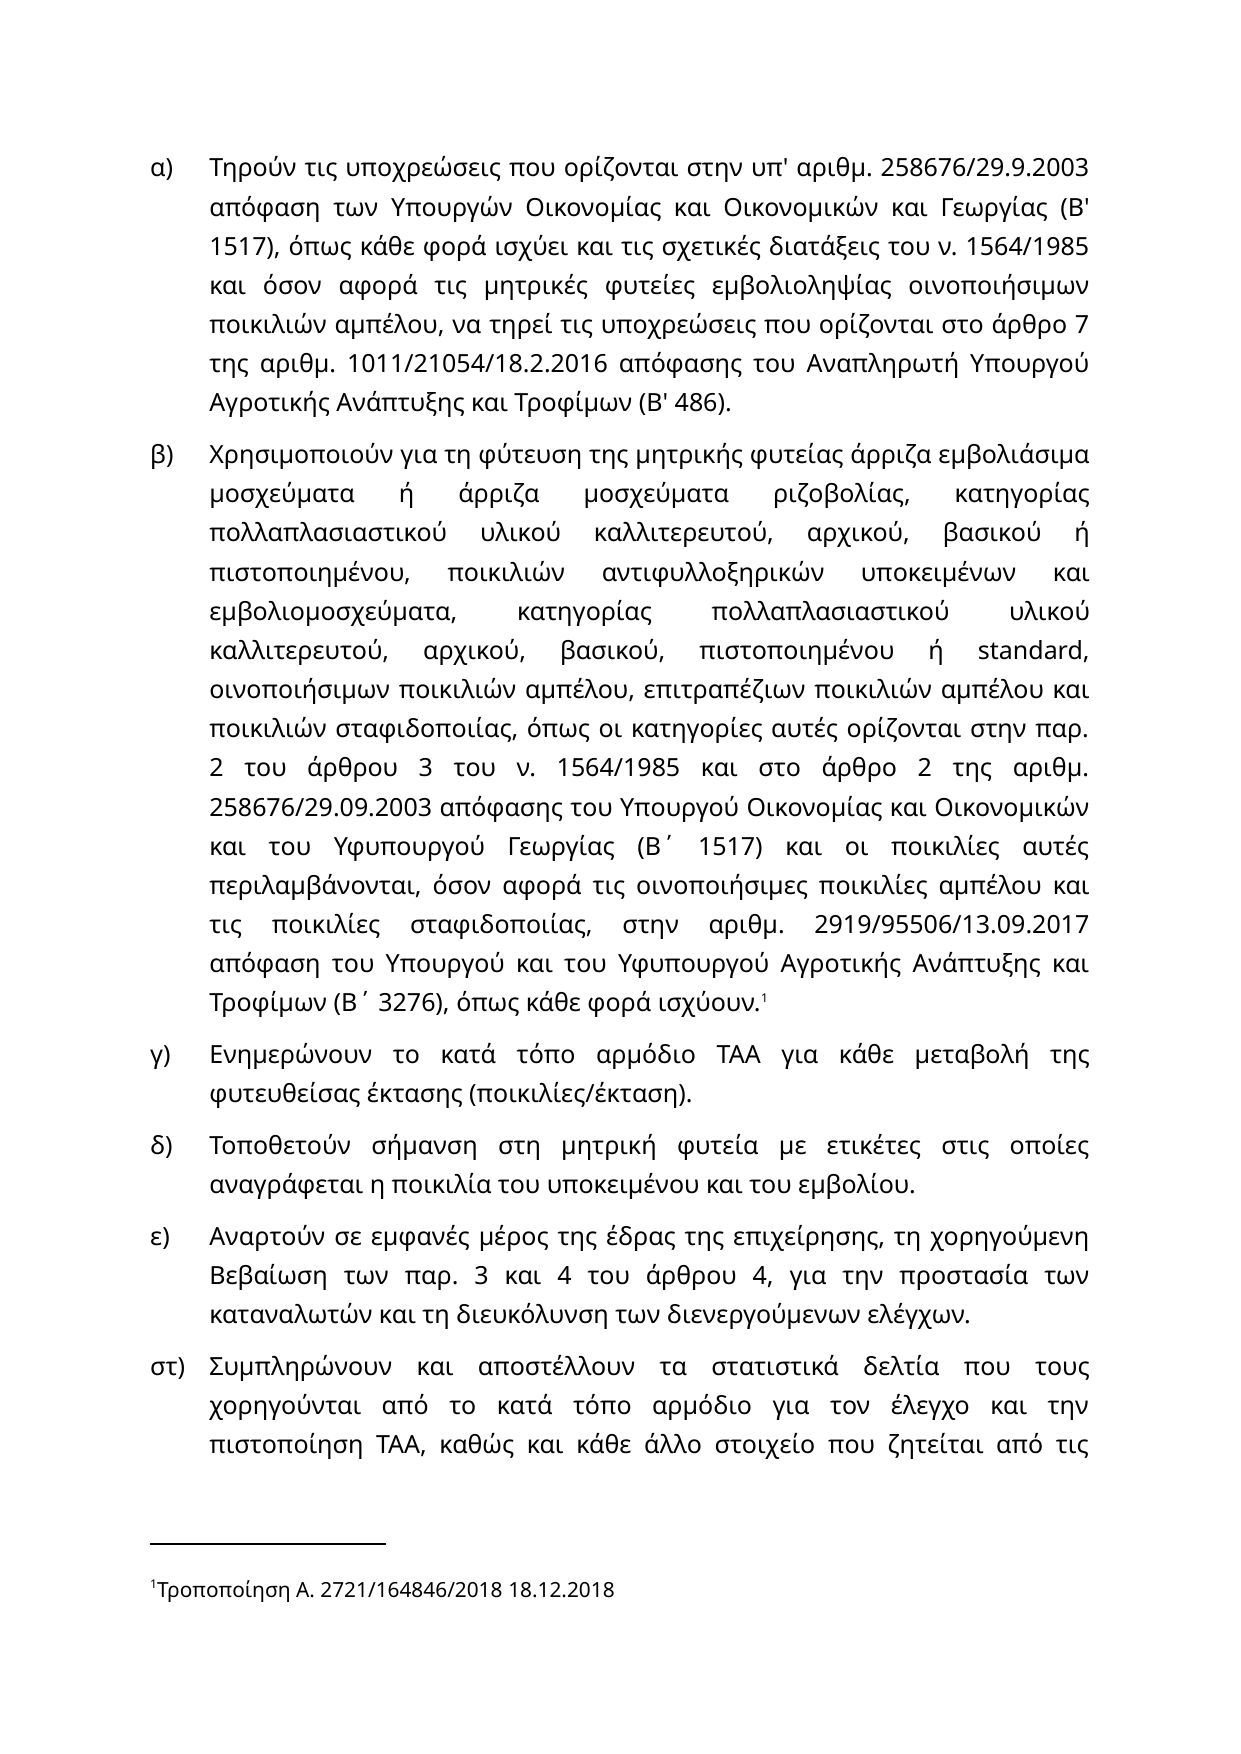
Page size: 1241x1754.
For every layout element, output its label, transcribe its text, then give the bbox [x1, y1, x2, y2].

list α) Τηρούν τις υποχρεώσεις που ορίζονται στην υπ' αριθμ. 258676/29.9.2003 απόφαση των Υπουργών Οικονομίας και Οικονομικών και Γεωργίας (Β' 1517), όπως κάθε φορά ισχύει και τις σχετικές διατάξεις του ν. 1564/1985 και όσον αφορά τις μητρικές φυτείες εμβολιοληψίας οινοποιήσιμων ποικιλιών αμπέλου, να τηρεί τις υποχρεώσεις που ορίζονται στο άρθρο 7 της αριθμ. 1011/21054/18.2.2016 απόφασης του Αναπληρωτή Υπουργού Αγροτικής Ανάπτυξης και Τροφίμων (Β' 486). [150, 150, 1090, 419]
list στ) Συμπληρώνουν και αποστέλλουν τα στατιστικά δελτία που τους χορηγούνται από το κατά τόπο αρμόδιο για τον έλεγχο και την πιστοποίηση ΤΑΑ, καθώς και κάθε άλλο στοιχείο που ζητείται από τις [150, 1348, 1090, 1461]
list ε) Αναρτούν σε εμφανές μέρος της έδρας της επιχείρησης, τη χορηγούμενη Βεβαίωση των παρ. 3 και 4 του άρθρου 4, για την προστασία των καταναλωτών και τη διευκόλυνση των διενεργούμενων ελέγχων. [150, 1218, 1090, 1331]
text Τροποποίηση A. 2721/164846/2018 18.12.2018 [150, 1576, 1090, 1604]
list β) Χρησιμοποιούν για τη φύτευση της μητρικής φυτείας άρριζα εμβολιάσιμα μοσχεύματα ή άρριζα μοσχεύματα ριζοβολίας, κατηγορίας πολλαπλασιαστικού υλικού καλλιτερευτού, αρχικού, βασικού ή πιστοποιημένου, ποικιλιών αντιφυλλοξηρικών υποκειμένων και εμβολιομοσχεύματα, κατηγορίας πολλαπλασιαστικού υλικού καλλιτερευτού, αρχικού, βασικού, πιστοποιημένου ή standard, οινοποιήσιμων ποικιλιών αμπέλου, επιτραπέζιων ποικιλιών αμπέλου και ποικιλιών σταφιδοποιίας, όπως οι κατηγορίες αυτές ορίζονται στην παρ. 2 του άρθρου 3 του ν. 1564/1985 και στο άρθρο 2 της αριθμ. 258676/29.09.2003 απόφασης του Υπουργού Οικονομίας και Οικονομικών και του Υφυπουργού Γεωργίας (Β΄ 1517) και οι ποικιλίες αυτές περιλαμβάνονται, όσον αφορά τις οινοποιήσιμες ποικιλίες αμπέλου και τις ποικιλίες σταφιδοποιίας, στην αριθμ. 2919/95506/13.09.2017 απόφαση του Υπουργού και του Υφυπουργού Αγροτικής Ανάπτυξης και Τροφίμων (Β΄ 3276), όπως κάθε φορά ισχύουν. [150, 437, 1090, 1019]
list δ) Τοποθετούν σήμανση στη μητρική φυτεία με ετικέτες στις οποίες αναγράφεται η ποικιλία του υποκειμένου και του εμβολίου. [150, 1127, 1090, 1201]
list γ) Ενημερώνουν το κατά τόπο αρμόδιο TAA για κάθε μεταβολή της φυτευθείσας έκτασης (ποικιλίες/έκταση). [150, 1037, 1090, 1110]
